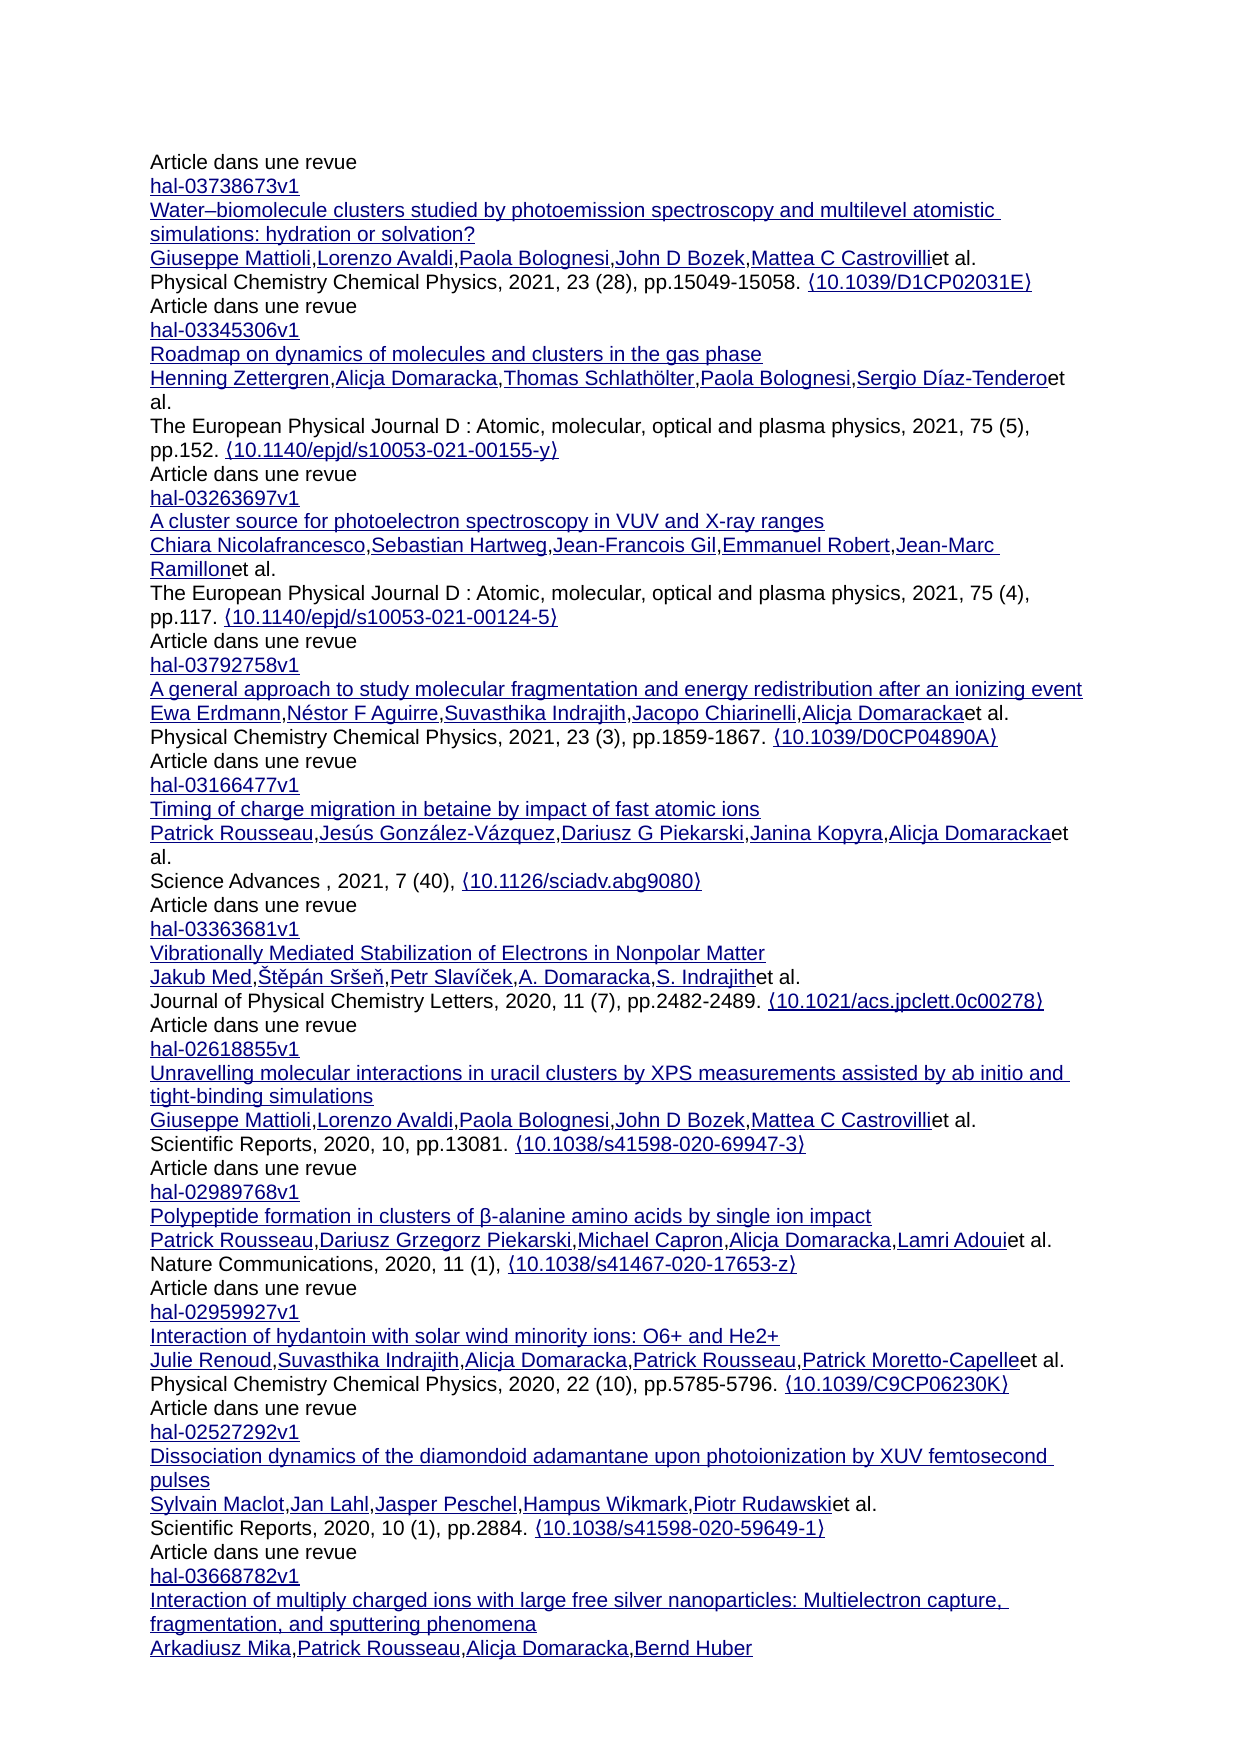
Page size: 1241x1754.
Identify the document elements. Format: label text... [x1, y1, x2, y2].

table_cell Dissociation dynamics of the diamondoid adamantane upon photoionization by XUV femtosecond pulses Sylvain Maclot,Jan Lahl,Jasper Peschel,Hampus Wikmark,Piotr Rudawskiet al. Scientific Reports, 2020, 10 (1), pp.2884. ⟨10.1038/s41598-020-59649-1⟩ Article dans une revue hal-03668782v1 [150, 1444, 1090, 1587]
table_cell Vibrationally Mediated Stabilization of Electrons in Nonpolar Matter Jakub Med,Štěpán Sršeň,Petr Slavíček,A. Domaracka,S. Indrajithet al. Journal of Physical Chemistry Letters, 2020, 11 (7), pp.2482-2489. ⟨10.1021/acs.jpclett.0c00278⟩ Article dans une revue hal-02618855v1 [150, 941, 1090, 1060]
table_cell Unravelling molecular interactions in uracil clusters by XPS measurements assisted by ab initio and tight-binding simulations Giuseppe Mattioli,Lorenzo Avaldi,Paola Bolognesi,John D Bozek,Mattea C Castrovilliet al. Scientific Reports, 2020, 10, pp.13081. ⟨10.1038/s41598-020-69947-3⟩ Article dans une revue hal-02989768v1 [150, 1060, 1090, 1204]
table_cell Polypeptide formation in clusters of β-alanine amino acids by single ion impact Patrick Rousseau,Dariusz Grzegorz Piekarski,Michael Capron,Alicja Domaracka,Lamri Adouiet al. Nature Communications, 2020, 11 (1), ⟨10.1038/s41467-020-17653-z⟩ Article dans une revue hal-02959927v1 [150, 1204, 1090, 1324]
table_cell Timing of charge migration in betaine by impact of fast atomic ions Patrick Rousseau,Jesús González-Vázquez,Dariusz G Piekarski,Janina Kopyra,Alicja Domarackaet al. Science Advances , 2021, 7 (40), ⟨10.1126/sciadv.abg9080⟩ Article dans une revue hal-03363681v1 [150, 797, 1090, 941]
table_cell Article dans une revue hal-03738673v1 [150, 150, 1090, 198]
table_cell Water–biomolecule clusters studied by photoemission spectroscopy and multilevel atomistic simulations: hydration or solvation? Giuseppe Mattioli,Lorenzo Avaldi,Paola Bolognesi,John D Bozek,Mattea C Castrovilliet al. Physical Chemistry Chemical Physics, 2021, 23 (28), pp.15049-15058. ⟨10.1039/D1CP02031E⟩ Article dans une revue hal-03345306v1 [150, 198, 1090, 342]
table_cell Interaction of hydantoin with solar wind minority ions: O6+ and He2+ Julie Renoud,Suvasthika Indrajith,Alicja Domaracka,Patrick Rousseau,Patrick Moretto-Capelleet al. Physical Chemistry Chemical Physics, 2020, 22 (10), pp.5785-5796. ⟨10.1039/C9CP06230K⟩ Article dans une revue hal-02527292v1 [150, 1324, 1090, 1444]
table_cell A general approach to study molecular fragmentation and energy redistribution after an ionizing event Ewa Erdmann,Néstor F Aguirre,Suvasthika Indrajith,Jacopo Chiarinelli,Alicja Domarackaet al. Physical Chemistry Chemical Physics, 2021, 23 (3), pp.1859-1867. ⟨10.1039/D0CP04890A⟩ Article dans une revue hal-03166477v1 [150, 677, 1090, 797]
table_cell A cluster source for photoelectron spectroscopy in VUV and X-ray ranges Chiara Nicolafrancesco,Sebastian Hartweg,Jean-Francois Gil,Emmanuel Robert,Jean-Marc Ramillonet al. The European Physical Journal D : Atomic, molecular, optical and plasma physics, 2021, 75 (4), pp.117. ⟨10.1140/epjd/s10053-021-00124-5⟩ Article dans une revue hal-03792758v1 [150, 509, 1090, 677]
table_cell Interaction of multiply charged ions with large free silver nanoparticles: Multielectron capture, fragmentation, and sputtering phenomena Arkadiusz Mika,Patrick Rousseau,Alicja Domaracka,Bernd Huber [150, 1588, 1090, 1659]
table_cell Roadmap on dynamics of molecules and clusters in the gas phase Henning Zettergren,Alicja Domaracka,Thomas Schlathölter,Paola Bolognesi,Sergio Díaz-Tenderoet al. The European Physical Journal D : Atomic, molecular, optical and plasma physics, 2021, 75 (5), pp.152. ⟨10.1140/epjd/s10053-021-00155-y⟩ Article dans une revue hal-03263697v1 [150, 342, 1090, 509]
